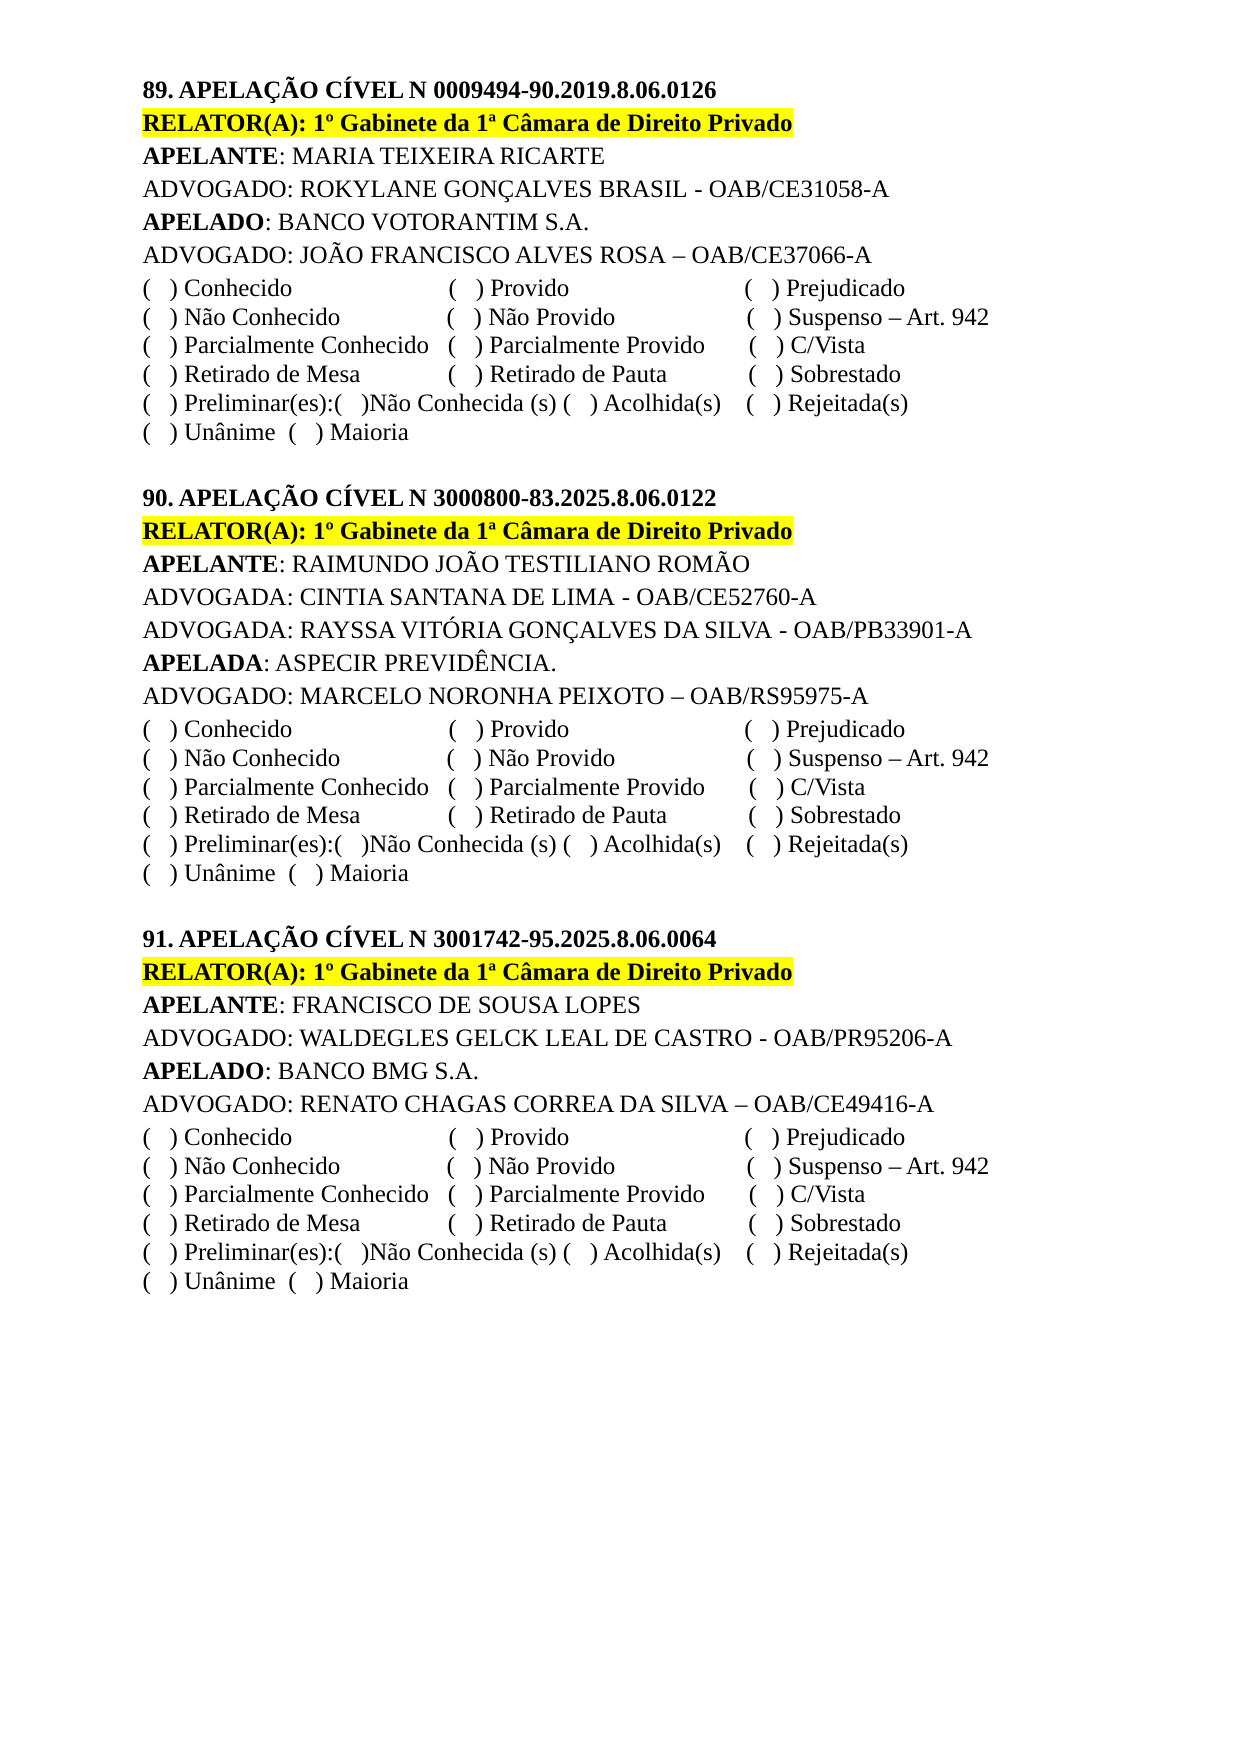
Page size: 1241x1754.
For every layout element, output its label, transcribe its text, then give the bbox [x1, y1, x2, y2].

text ( ) Retirado de Mesa ( ) Retirado de Pauta ( ) Sobrestado [142, 800, 1158, 829]
text ( ) Preliminar(es):( )Não Conhecida (s) ( ) Acolhida(s) ( ) Rejeitada(s) [142, 388, 1158, 417]
text ( ) Conhecido ( ) Provido ( ) Prejudicado [142, 714, 1141, 743]
text ( ) Não Conhecido ( ) Não Provido ( ) Suspenso – Art. 942 [142, 302, 1158, 331]
text ( ) Conhecido ( ) Provido ( ) Prejudicado [142, 1122, 1141, 1151]
text ( ) Parcialmente Conhecido ( ) Parcialmente Provido ( ) C/Vista [142, 331, 1158, 359]
text ( ) Não Conhecido ( ) Não Provido ( ) Suspenso – Art. 942 [142, 1151, 1158, 1179]
text ( ) Preliminar(es):( )Não Conhecida (s) ( ) Acolhida(s) ( ) Rejeitada(s) [142, 829, 1158, 858]
text ( ) Unânime ( ) Maioria 90. APELAÇÃO CÍVEL N 3000800-83.2025.8.06.0122 RELATOR(A): 1º Gabinete da 1ª Câmara de Direito Privado APELANTE: RAIMUNDO JOÃO TESTILIANO ROMÃO ADVOGADA: CINTIA SANTANA DE LIMA - OAB/CE52760-A ADVOGADA: RAYSSA VITÓRIA GONÇALVES DA SILVA - OAB/PB33901-A APELADA: ASPECIR PREVIDÊNCIA. ADVOGADO: MARCELO NORONHA PEIXOTO – OAB/RS95975-A [142, 417, 1141, 710]
text ( ) Parcialmente Conhecido ( ) Parcialmente Provido ( ) C/Vista [142, 772, 1158, 800]
text ( ) Unânime ( ) Maioria 91. APELAÇÃO CÍVEL N 3001742-95.2025.8.06.0064 RELATOR(A): 1º Gabinete da 1ª Câmara de Direito Privado APELANTE: FRANCISCO DE SOUSA LOPES ADVOGADO: WALDEGLES GELCK LEAL DE CASTRO - OAB/PR95206-A APELADO: BANCO BMG S.A. ADVOGADO: RENATO CHAGAS CORREA DA SILVA – OAB/CE49416-A [142, 858, 1141, 1118]
text ( ) Conhecido ( ) Provido ( ) Prejudicado [142, 273, 1141, 302]
text ( ) Retirado de Mesa ( ) Retirado de Pauta ( ) Sobrestado [142, 359, 1158, 388]
text ( ) Não Conhecido ( ) Não Provido ( ) Suspenso – Art. 942 [142, 743, 1158, 772]
text ( ) Parcialmente Conhecido ( ) Parcialmente Provido ( ) C/Vista [142, 1179, 1158, 1208]
text ( ) Preliminar(es):( )Não Conhecida (s) ( ) Acolhida(s) ( ) Rejeitada(s) [142, 1237, 1158, 1266]
text 89. APELAÇÃO CÍVEL N 0009494-90.2019.8.06.0126 RELATOR(A): 1º Gabinete da 1ª Câmara de Direito Privado APELANTE: MARIA TEIXEIRA RICARTE ADVOGADO: ROKYLANE GONÇALVES BRASIL - OAB/CE31058-A APELADO: BANCO VOTORANTIM S.A. ADVOGADO: JOÃO FRANCISCO ALVES ROSA – OAB/CE37066-A [142, 75, 1141, 269]
text ( ) Retirado de Mesa ( ) Retirado de Pauta ( ) Sobrestado [142, 1208, 1158, 1237]
text ( ) Unânime ( ) Maioria [142, 1266, 1141, 1361]
